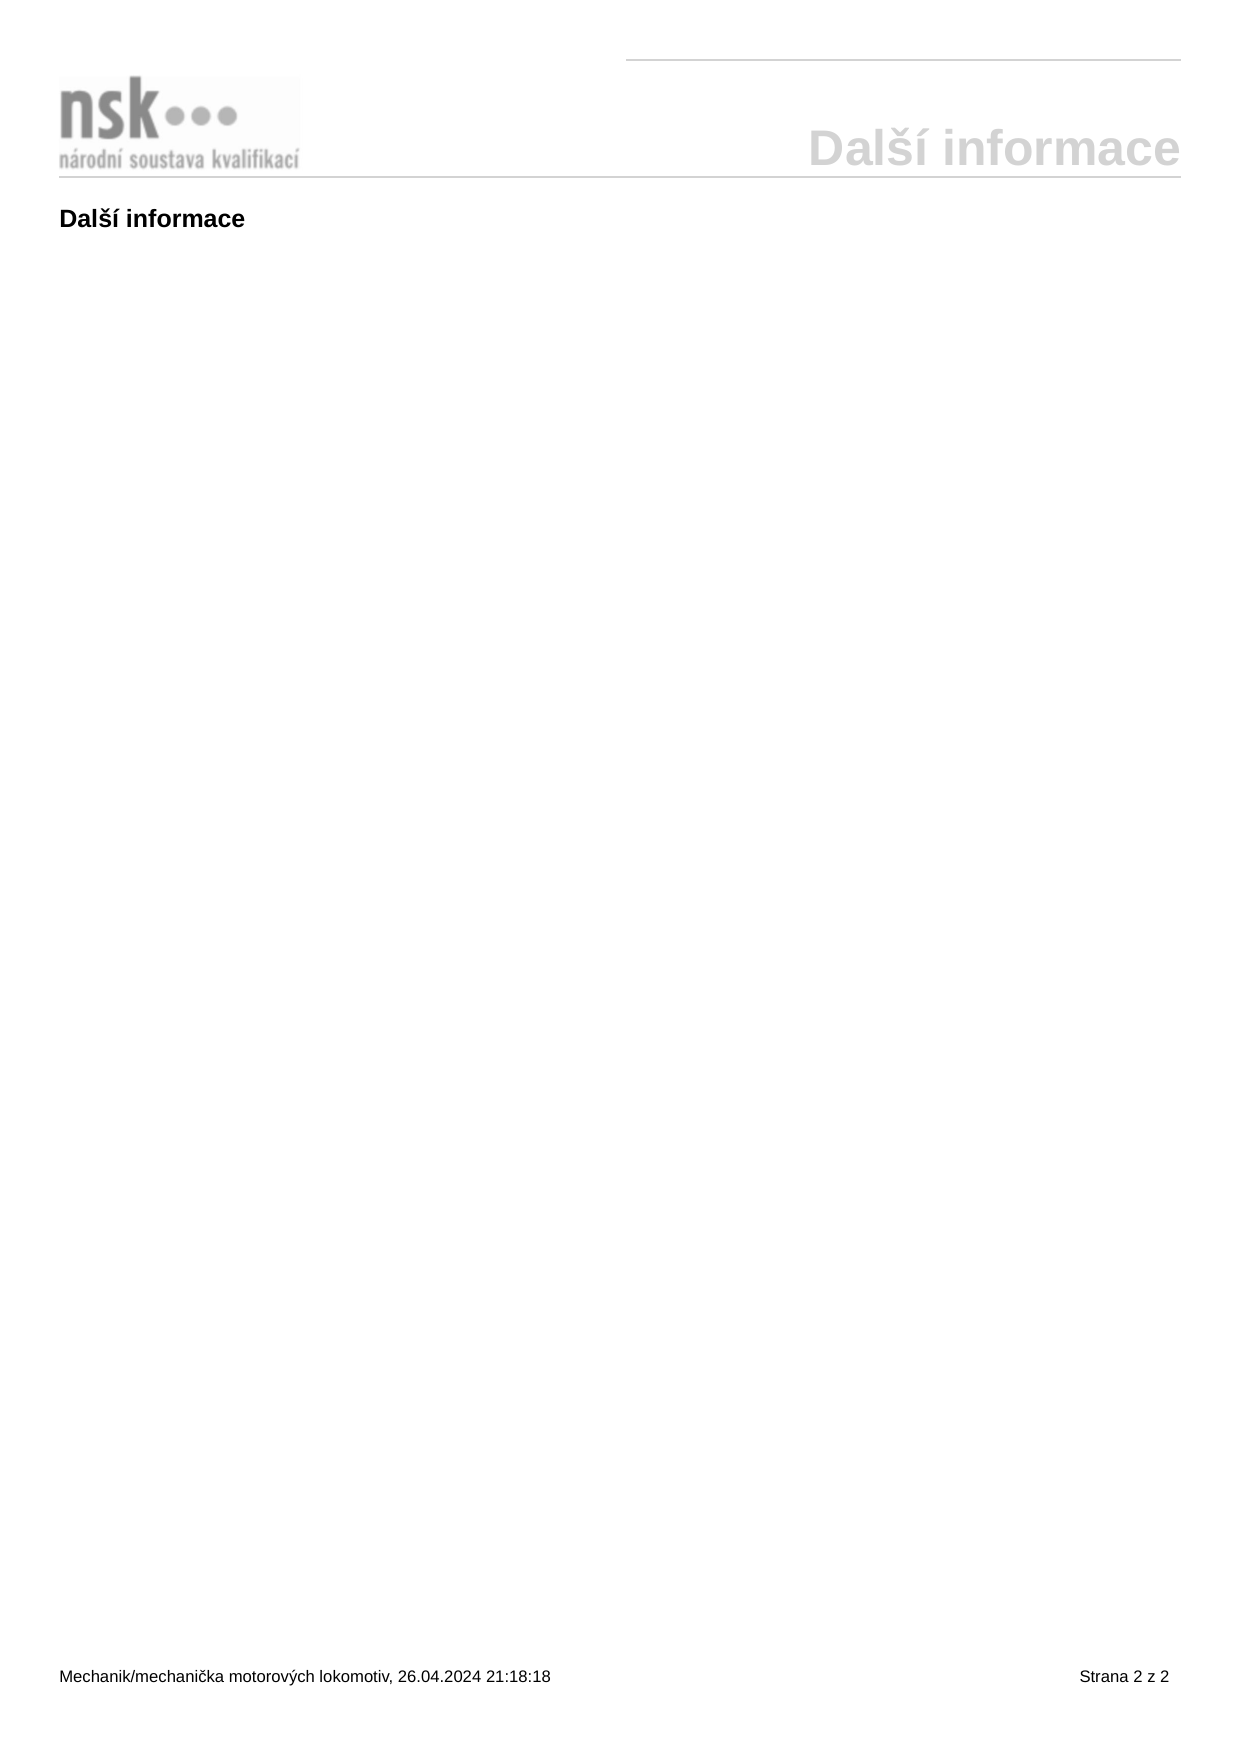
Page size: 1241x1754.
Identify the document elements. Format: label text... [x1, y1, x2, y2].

table_cell [1169, 236, 1181, 536]
picture [58, 59, 621, 171]
table_cell [484, 536, 620, 836]
table_cell [862, 236, 1169, 536]
table_cell [862, 836, 1169, 1136]
table_cell [59, 1136, 483, 1397]
table_cell [484, 171, 620, 176]
table_cell [620, 1397, 626, 1658]
table_cell [484, 836, 620, 1136]
table_cell [1169, 1136, 1181, 1397]
table_cell [59, 171, 483, 176]
table_cell [862, 536, 1169, 836]
table_cell [626, 836, 862, 1136]
table_cell [620, 836, 626, 1136]
table_cell [59, 236, 483, 536]
table_cell [484, 236, 620, 536]
table_cell [862, 1397, 1169, 1658]
table_cell [1169, 194, 1181, 200]
table_cell [1169, 1658, 1181, 1694]
table_cell [621, 59, 626, 170]
table_cell [626, 1397, 862, 1658]
table_cell Mechanik/mechanička motorových lokomotiv, 26.04.2024 21:18:18 [59, 1658, 862, 1694]
table_cell [59, 178, 1181, 194]
table_cell [59, 1397, 483, 1658]
table_cell [862, 1136, 1169, 1397]
table_cell [626, 194, 862, 200]
table_cell Další informace [59, 200, 1181, 236]
table_cell [484, 1397, 620, 1658]
table_cell [620, 236, 626, 536]
table_cell Další informace [626, 61, 1181, 176]
table_cell [59, 836, 483, 1136]
table_cell [1169, 536, 1181, 836]
table_cell [1169, 836, 1181, 1136]
table_cell [1169, 1397, 1181, 1658]
table_cell [620, 1136, 626, 1397]
table_cell Strana 2 z 2 [862, 1658, 1169, 1694]
table_cell [626, 536, 862, 836]
table_cell [484, 194, 620, 200]
table_cell [626, 236, 862, 536]
table_cell [862, 194, 1169, 200]
table_cell [620, 536, 626, 836]
table_cell [626, 1136, 862, 1397]
table_cell [484, 1136, 620, 1397]
table_cell [59, 536, 483, 836]
table_cell [59, 194, 483, 200]
